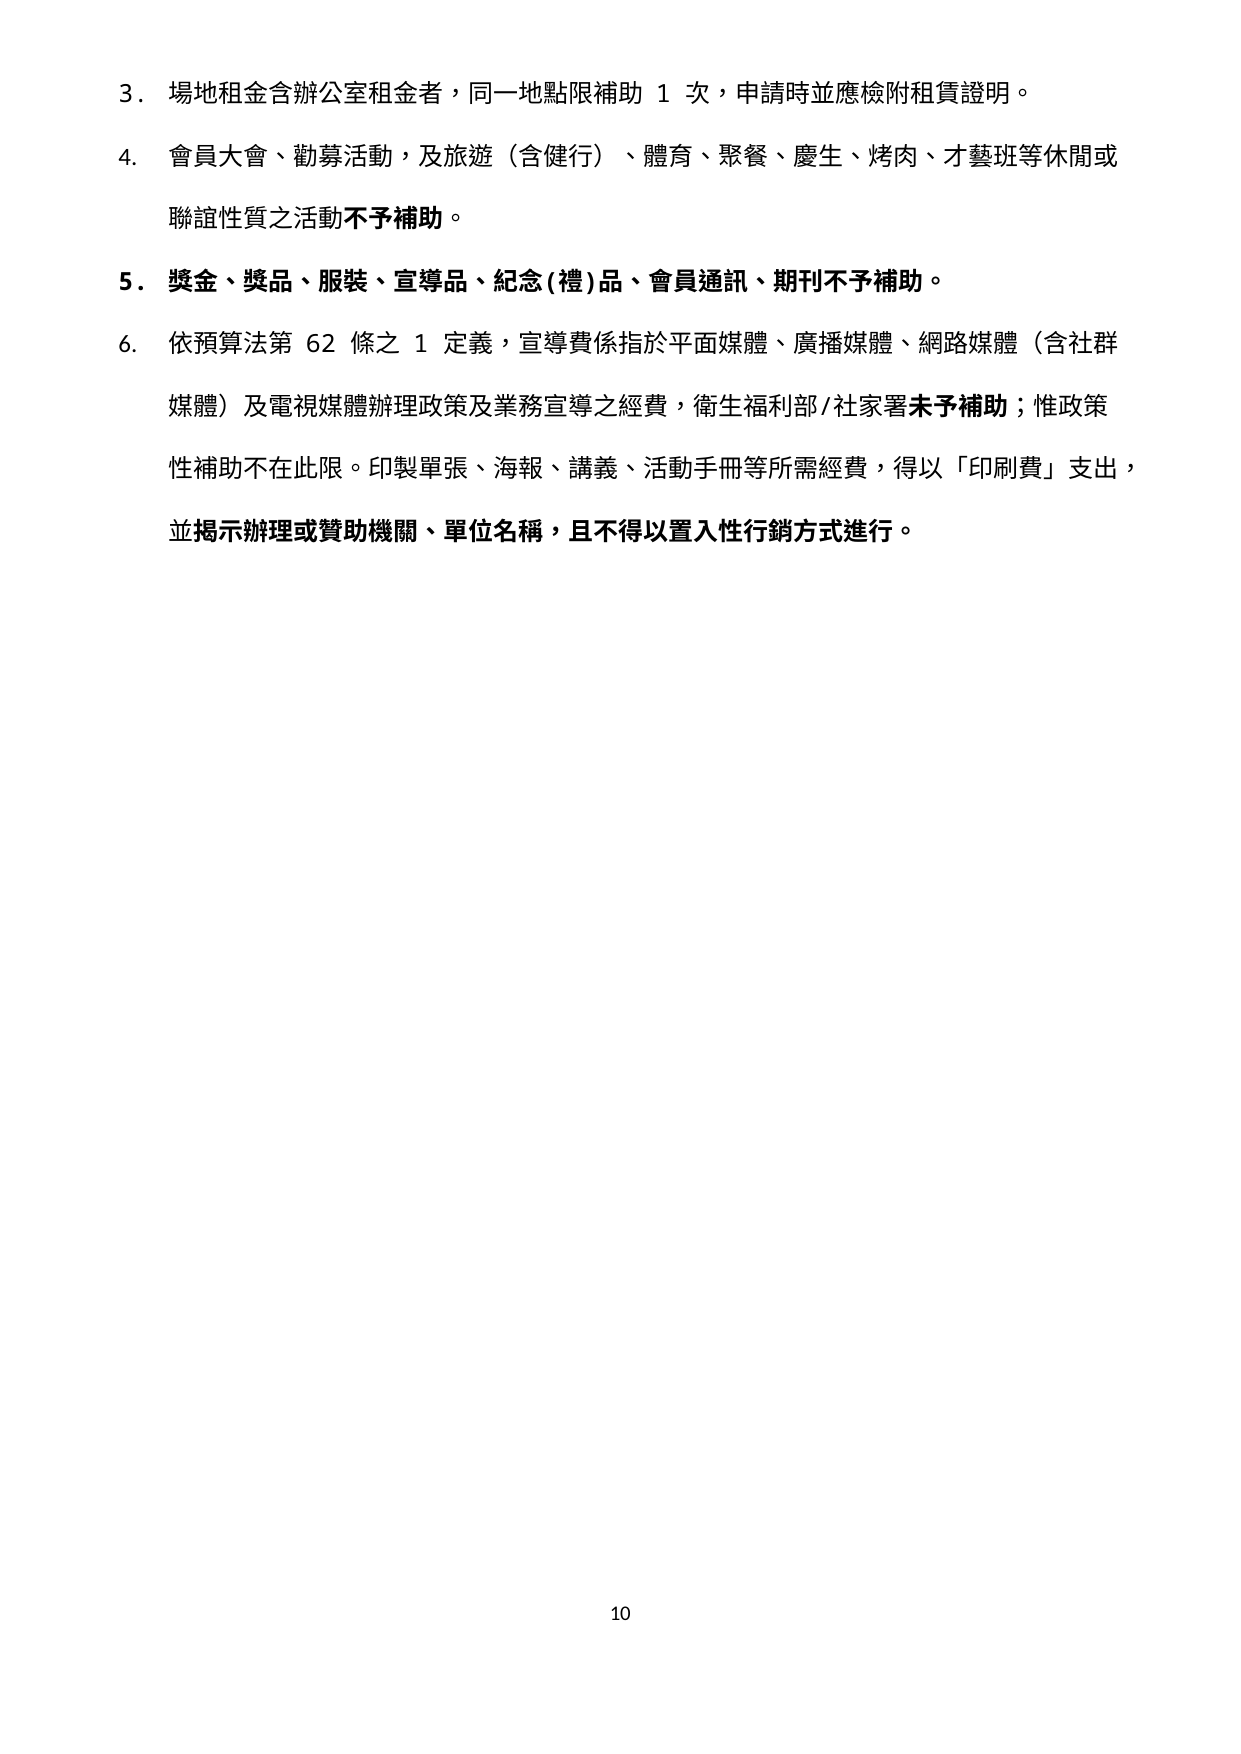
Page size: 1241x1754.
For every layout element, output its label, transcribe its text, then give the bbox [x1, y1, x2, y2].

list 場地租金含辦公室租金者，同一地點限補助 1 次，申請時並應檢附租賃證明。 [118, 50, 1122, 112]
list 依預算法第 62 條之 1 定義，宣導費係指於平面媒體、廣播媒體、網路媒體（含社群媒體）及電視媒體辦理政策及業務宣導之經費，衛生福利部/社家署未予補助；惟政策性補助不在此限。印製單張、海報、講義、活動手冊等所需經費，得以「印刷費」支出，並揭示辦理或贊助機關、單位名稱，且不得以置入性行銷方式進行。 [118, 300, 1122, 550]
list 獎金、獎品、服裝、宣導品、紀念(禮)品、會員通訊、期刊不予補助。 [118, 237, 1122, 300]
list 會員大會、勸募活動，及旅遊（含健行）、體育、聚餐、慶生、烤肉、才藝班等休閒或聯誼性質之活動不予補助。 [118, 112, 1122, 237]
